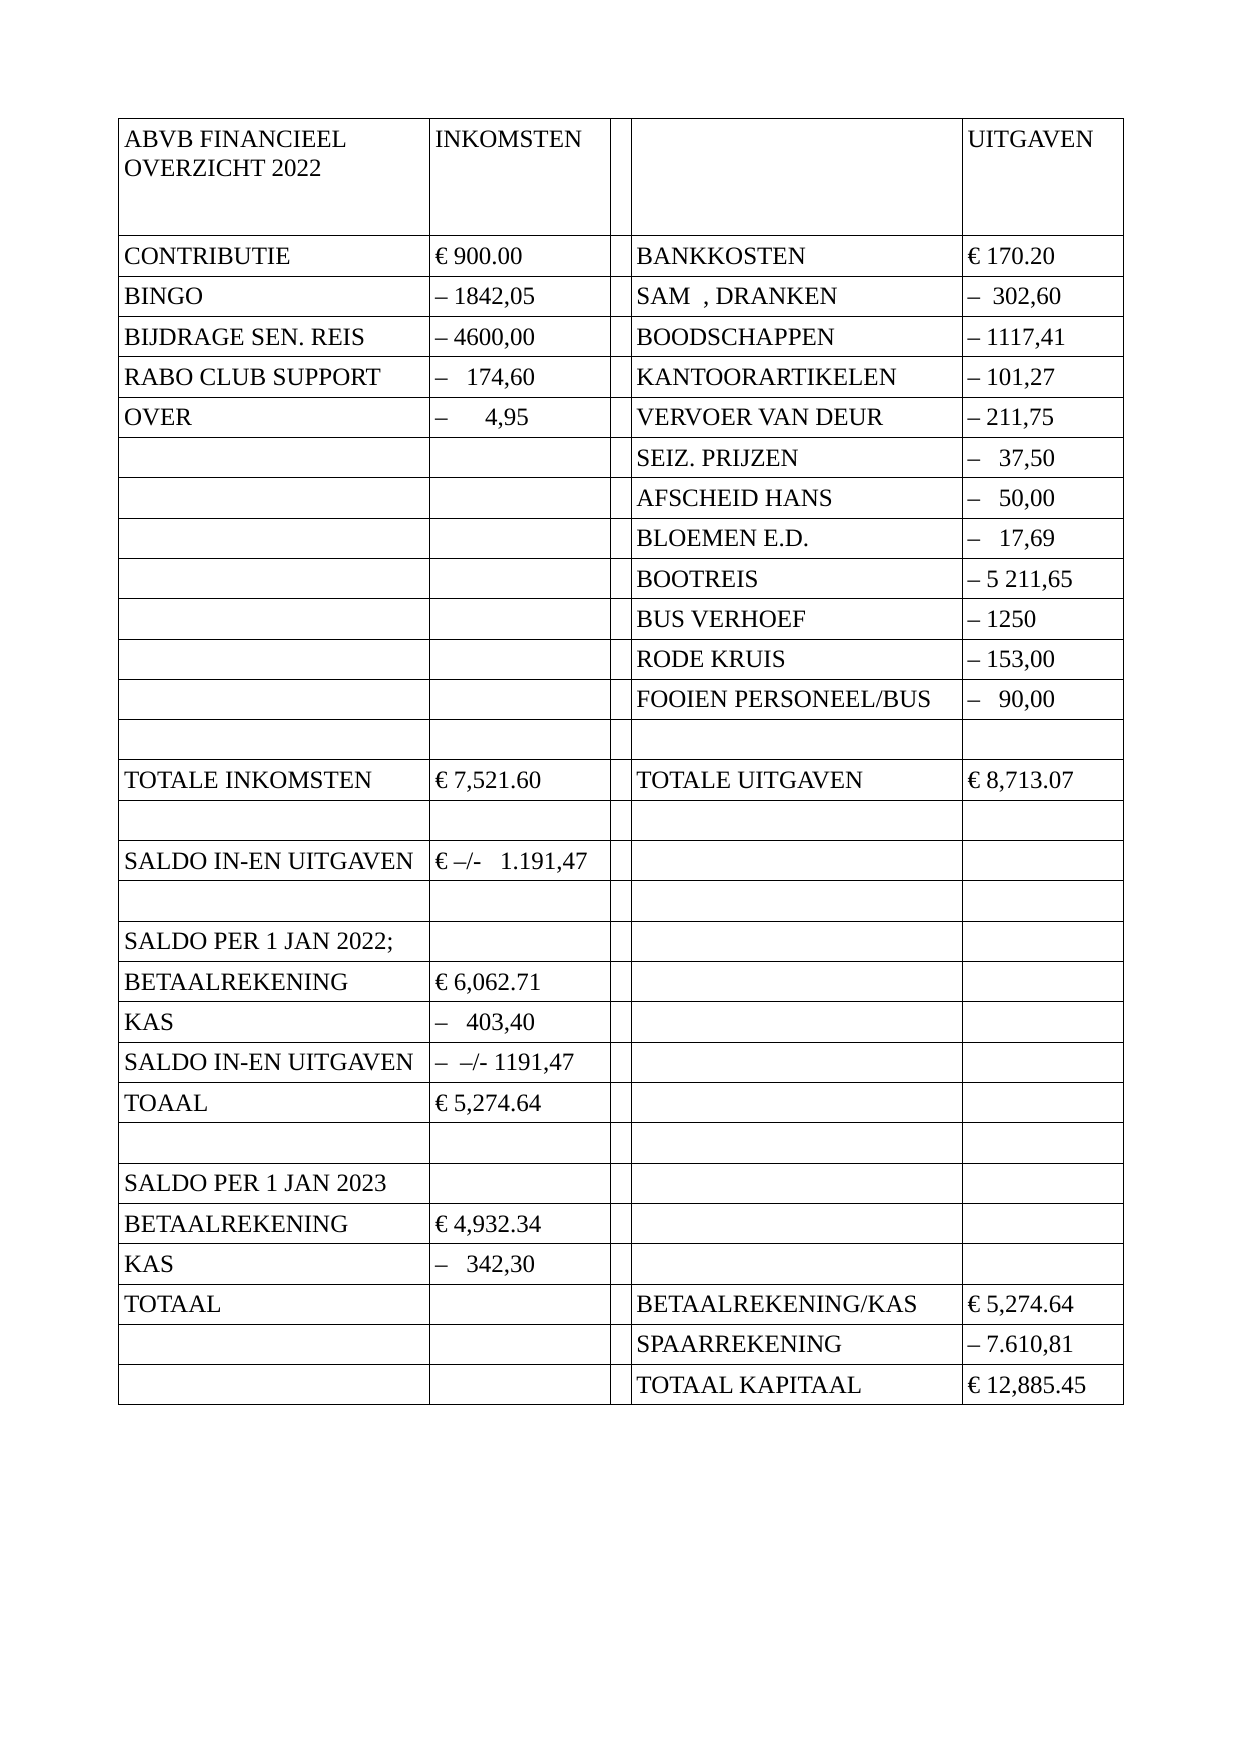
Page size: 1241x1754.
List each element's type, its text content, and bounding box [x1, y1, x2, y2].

table_cell [611, 841, 631, 880]
table_cell [611, 357, 631, 397]
table_cell [963, 1002, 1123, 1042]
table_cell € 170,20 [963, 236, 1123, 276]
table_cell [430, 1164, 610, 1203]
table_cell [632, 1123, 962, 1162]
table_cell [963, 1083, 1123, 1122]
table_cell [119, 1325, 429, 1364]
table_cell [963, 881, 1123, 921]
table_cell [963, 720, 1123, 759]
table_cell SAM , DRANKEN [632, 277, 962, 316]
table_cell € 6.062,71 [430, 962, 610, 1001]
table_cell [119, 559, 429, 598]
table_cell [119, 1123, 429, 1162]
table_cell [430, 1365, 610, 1404]
table_cell [632, 1164, 962, 1203]
table_cell TOAAL [119, 1083, 429, 1122]
table_cell [963, 1123, 1123, 1162]
table_cell € 8.713,07 [963, 760, 1123, 800]
table_cell BINGO [119, 277, 429, 316]
table_cell – 7.610,81 [963, 1325, 1123, 1364]
table_cell [632, 841, 962, 880]
table_cell [430, 1325, 610, 1364]
table_cell [611, 519, 631, 558]
table_cell [430, 720, 610, 759]
table_cell [119, 801, 429, 840]
table_cell – 174,60 [430, 357, 610, 397]
table_cell – 302,60 [963, 277, 1123, 316]
table_cell – 5 211,65 [963, 559, 1123, 598]
table_cell [430, 478, 610, 517]
table_cell [611, 1043, 631, 1082]
table_cell [611, 720, 631, 759]
table_cell TOTALE UITGAVEN [632, 760, 962, 800]
table_cell [430, 640, 610, 679]
table_cell [119, 519, 429, 558]
table_cell – –/- 1191,47 [430, 1043, 610, 1082]
table_cell SALDO PER 1 JAN 2023 [119, 1164, 429, 1203]
table_cell SALDO PER 1 JAN 2022; [119, 922, 429, 961]
table_cell [430, 801, 610, 840]
table_cell € 12.885,45 [963, 1365, 1123, 1404]
table_cell [963, 962, 1123, 1001]
table_cell – 90,00 [963, 680, 1123, 719]
table_cell [119, 720, 429, 759]
table_header [632, 119, 962, 235]
table_cell TOTAAL [119, 1285, 429, 1324]
table_cell [611, 277, 631, 316]
table_cell KANTOORARTIKELEN [632, 357, 962, 397]
table_cell [963, 922, 1123, 961]
table_cell – 50,00 [963, 478, 1123, 517]
table_cell [119, 640, 429, 679]
table_cell SALDO IN-EN UITGAVEN [119, 841, 429, 880]
table_cell [611, 1123, 631, 1162]
table_cell BOODSCHAPPEN [632, 317, 962, 356]
table_header INKOMSTEN [430, 119, 610, 235]
table_cell [611, 962, 631, 1001]
table_cell [611, 1325, 631, 1364]
table_cell – 1842,05 [430, 277, 610, 316]
table_cell [611, 398, 631, 437]
table_cell [611, 1002, 631, 1042]
table_cell RABO CLUB SUPPORT [119, 357, 429, 397]
table_cell AFSCHEID HANS [632, 478, 962, 517]
table_cell [632, 1083, 962, 1122]
table_cell [611, 559, 631, 598]
table_cell – 153,00 [963, 640, 1123, 679]
table_cell [119, 1365, 429, 1404]
table_cell [119, 680, 429, 719]
table_cell [611, 236, 631, 276]
table_cell [632, 962, 962, 1001]
table_cell [430, 559, 610, 598]
table_cell [611, 1083, 631, 1122]
table_cell BETAALREKENING/KAS [632, 1285, 962, 1324]
table_cell BUS VERHOEF [632, 599, 962, 638]
table_cell € 900,00 [430, 236, 610, 276]
table_cell [632, 1244, 962, 1283]
table_cell CONTRIBUTIE [119, 236, 429, 276]
table_cell [430, 519, 610, 558]
table_cell [611, 438, 631, 477]
table_cell BANKKOSTEN [632, 236, 962, 276]
table_cell [963, 1164, 1123, 1203]
table_cell € 5.274,64 [963, 1285, 1123, 1324]
table_cell [430, 599, 610, 638]
table_cell [632, 881, 962, 921]
table_cell [632, 720, 962, 759]
table_cell KAS [119, 1244, 429, 1283]
table_header ABVB FINANCIEEL OVERZICHT 2022 [119, 119, 429, 235]
table_cell KAS [119, 1002, 429, 1042]
table_cell [611, 881, 631, 921]
table_cell – 211,75 [963, 398, 1123, 437]
table_cell [611, 801, 631, 840]
table_cell TOTAAL KAPITAAL [632, 1365, 962, 1404]
table_cell [430, 1123, 610, 1162]
table_cell € –/- 1.191,47 [430, 841, 610, 880]
table_cell € 7.521,60 [430, 760, 610, 800]
table_cell [611, 640, 631, 679]
table_cell BLOEMEN E.D. [632, 519, 962, 558]
table_cell [611, 599, 631, 638]
table_cell [963, 1043, 1123, 1082]
table_cell OVER [119, 398, 429, 437]
table_cell [611, 1164, 631, 1203]
table_cell [119, 478, 429, 517]
table_cell – 17,69 [963, 519, 1123, 558]
table_cell TOTALE INKOMSTEN [119, 760, 429, 800]
table_cell [430, 680, 610, 719]
table_cell SEIZ. PRIJZEN [632, 438, 962, 477]
table_cell [611, 478, 631, 517]
table_cell – 342,30 [430, 1244, 610, 1283]
table_cell SPAARREKENING [632, 1325, 962, 1364]
table_cell [611, 1365, 631, 1404]
table_cell [430, 1285, 610, 1324]
table_cell [963, 1204, 1123, 1243]
table_cell – 4600,00 [430, 317, 610, 356]
table_cell – 37,50 [963, 438, 1123, 477]
table_cell [611, 680, 631, 719]
table_cell [963, 801, 1123, 840]
table_cell BETAALREKENING [119, 962, 429, 1001]
table_cell [119, 438, 429, 477]
table_cell [119, 599, 429, 638]
table_cell [963, 841, 1123, 880]
table_cell – 1250 [963, 599, 1123, 638]
table_cell – 1117,41 [963, 317, 1123, 356]
table_cell – 4,95 [430, 398, 610, 437]
table_header [611, 119, 631, 235]
table_cell BIJDRAGE SEN. REIS [119, 317, 429, 356]
table_cell € 4.932,34 [430, 1204, 610, 1243]
table_header UITGAVEN [963, 119, 1123, 235]
table_cell [611, 922, 631, 961]
table_cell FOOIEN PERSONEEL/BUS [632, 680, 962, 719]
table_cell [611, 1204, 631, 1243]
table_cell SALDO IN-EN UITGAVEN [119, 1043, 429, 1082]
table_cell [611, 317, 631, 356]
table_cell RODE KRUIS [632, 640, 962, 679]
table_cell [430, 922, 610, 961]
table_cell [119, 881, 429, 921]
table_cell € 5.274,64 [430, 1083, 610, 1122]
table_cell [632, 1043, 962, 1082]
table_cell [963, 1244, 1123, 1283]
table_cell [632, 1204, 962, 1243]
table_cell [430, 438, 610, 477]
table_cell – 101,27 [963, 357, 1123, 397]
table_cell [430, 881, 610, 921]
table_cell BETAALREKENING [119, 1204, 429, 1243]
table_cell VERVOER VAN DEUR [632, 398, 962, 437]
table_cell [632, 922, 962, 961]
table_cell [632, 801, 962, 840]
table_cell [632, 1002, 962, 1042]
table_cell BOOTREIS [632, 559, 962, 598]
table_cell [611, 1285, 631, 1324]
table_cell [611, 760, 631, 800]
table_cell [611, 1244, 631, 1283]
table_cell – 403,40 [430, 1002, 610, 1042]
